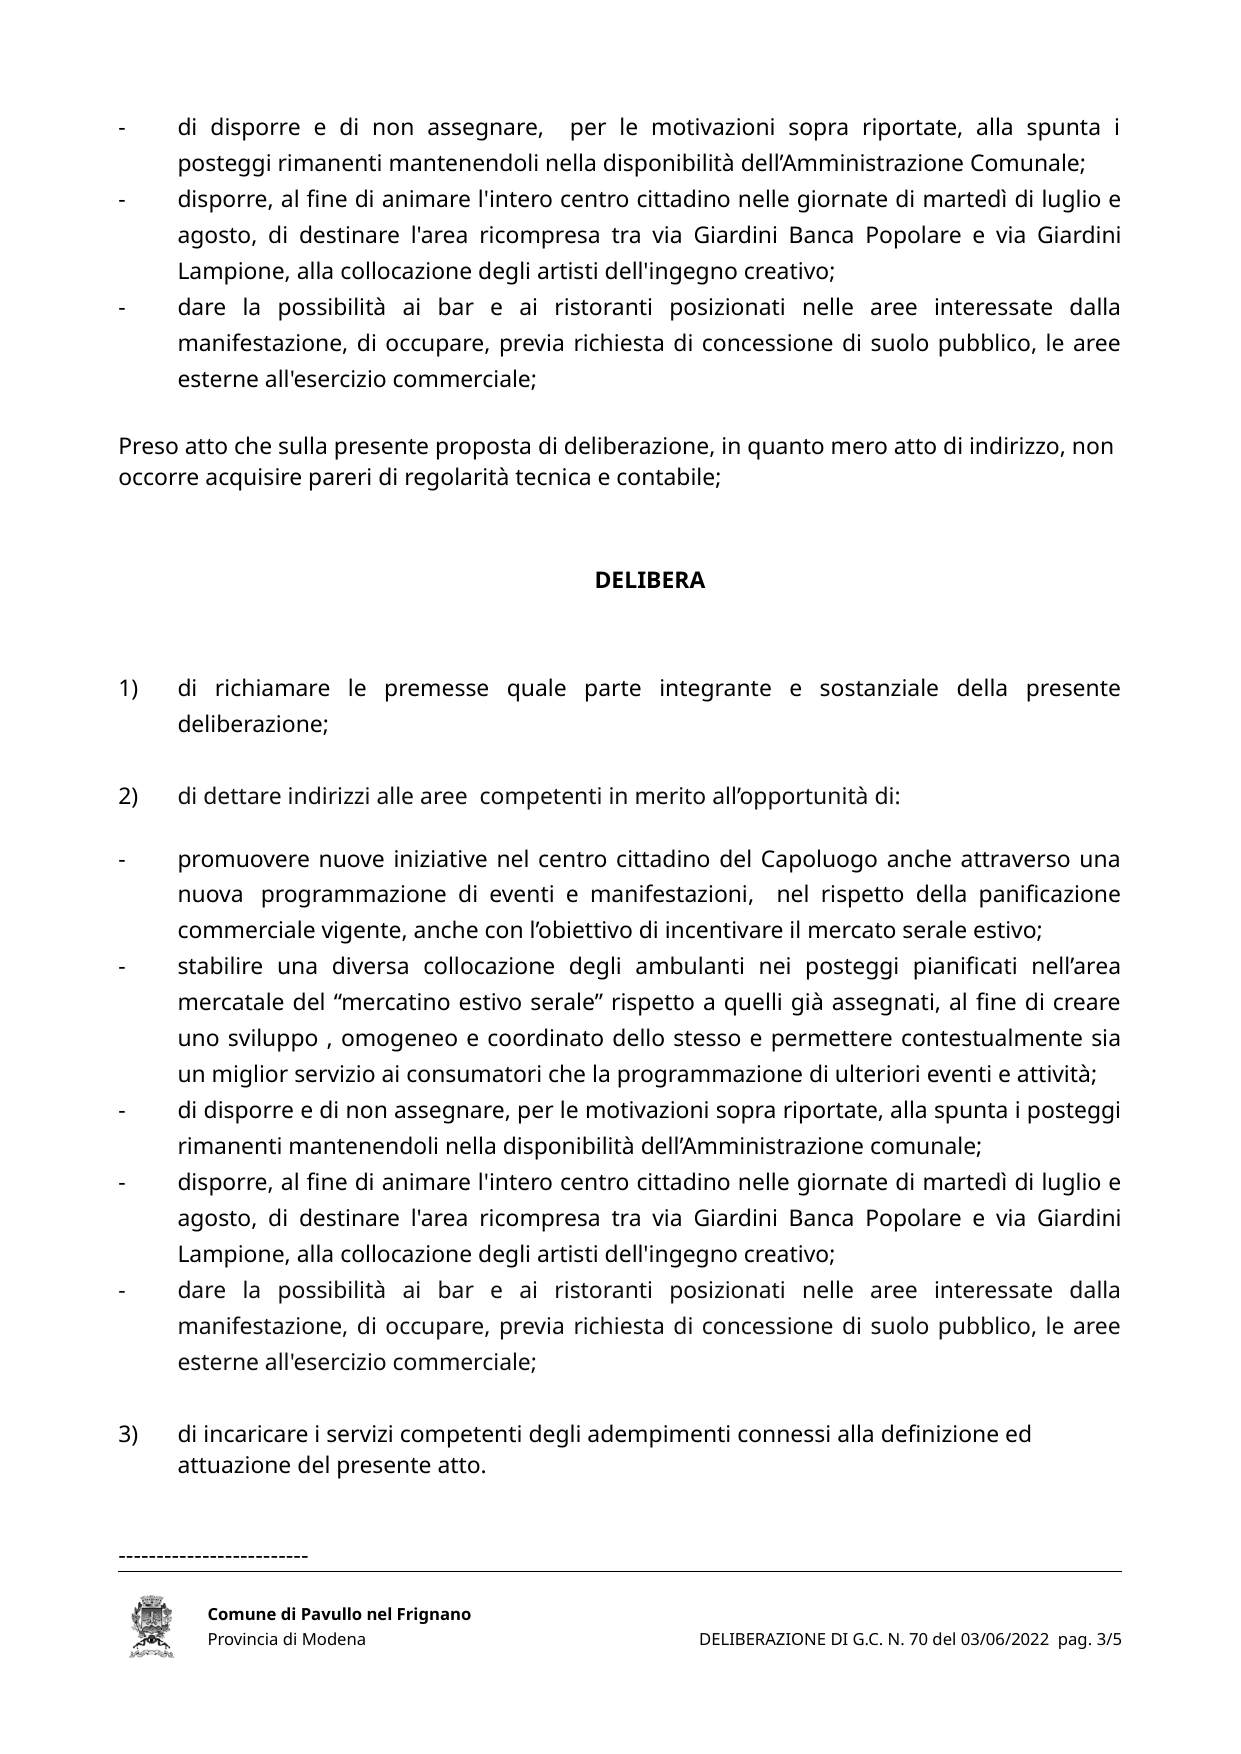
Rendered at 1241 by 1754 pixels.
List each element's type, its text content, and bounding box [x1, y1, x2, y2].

text DELIBERA [118, 564, 1122, 596]
list disporre, al fine di animare l'intero centro cittadino nelle giornate di martedì di luglio e agosto, di destinare l'area ricompresa tra via Giardini Banca Popolare e via Giardini Lampione, alla collocazione degli artisti dell'ingegno creativo; [118, 183, 1122, 286]
list promuovere nuove iniziative nel centro cittadino del Capoluogo anche attraverso una nuova programmazione di eventi e manifestazioni, nel rispetto della panificazione commerciale vigente, anche con l’obiettivo di incentivare il mercato serale estivo; [118, 842, 1122, 946]
list di disporre e di non assegnare, per le motivazioni sopra riportate, alla spunta i posteggi rimanenti mantenendoli nella disponibilità dell’Amministrazione Comunale; [118, 111, 1122, 178]
list di dettare indirizzi alle aree competenti in merito all’opportunità di: [118, 780, 1122, 811]
list stabilire una diversa collocazione degli ambulanti nei posteggi pianificati nell’area mercatale del “mercatino estivo serale” rispetto a quelli già assegnati, al fine di creare uno sviluppo , omogeneo e coordinato dello stesso e permettere contestualmente sia un miglior servizio ai consumatori che la programmazione di ulteriori eventi e attività; [118, 950, 1122, 1089]
list disporre, al fine di animare l'intero centro cittadino nelle giornate di martedì di luglio e agosto, di destinare l'area ricompresa tra via Giardini Banca Popolare e via Giardini Lampione, alla collocazione degli artisti dell'ingegno creativo; [118, 1166, 1122, 1269]
picture [120, 1592, 183, 1665]
list dare la possibilità ai bar e ai ristoranti posizionati nelle aree interessate dalla manifestazione, di occupare, previa richiesta di concessione di suolo pubblico, le aree esterne all'esercizio commerciale; [118, 1274, 1122, 1377]
list di incaricare i servizi competenti degli adempimenti connessi alla definizione ed attuazione del presente atto. [118, 1417, 1122, 1480]
list dare la possibilità ai bar e ai ristoranti posizionati nelle aree interessate dalla manifestazione, di occupare, previa richiesta di concessione di suolo pubblico, le aree esterne all'esercizio commerciale; [118, 291, 1122, 394]
list di richiamare le premesse quale parte integrante e sostanziale della presente deliberazione; [118, 672, 1122, 739]
text Preso atto che sulla presente proposta di deliberazione, in quanto mero atto di indirizzo, non occorre acquisire pareri di regolarità tecnica e contabile; [118, 430, 1122, 492]
text ------------------------- [118, 1542, 1122, 1569]
list di disporre e di non assegnare, per le motivazioni sopra riportate, alla spunta i posteggi rimanenti mantenendoli nella disponibilità dell’Amministrazione comunale; [118, 1094, 1122, 1161]
